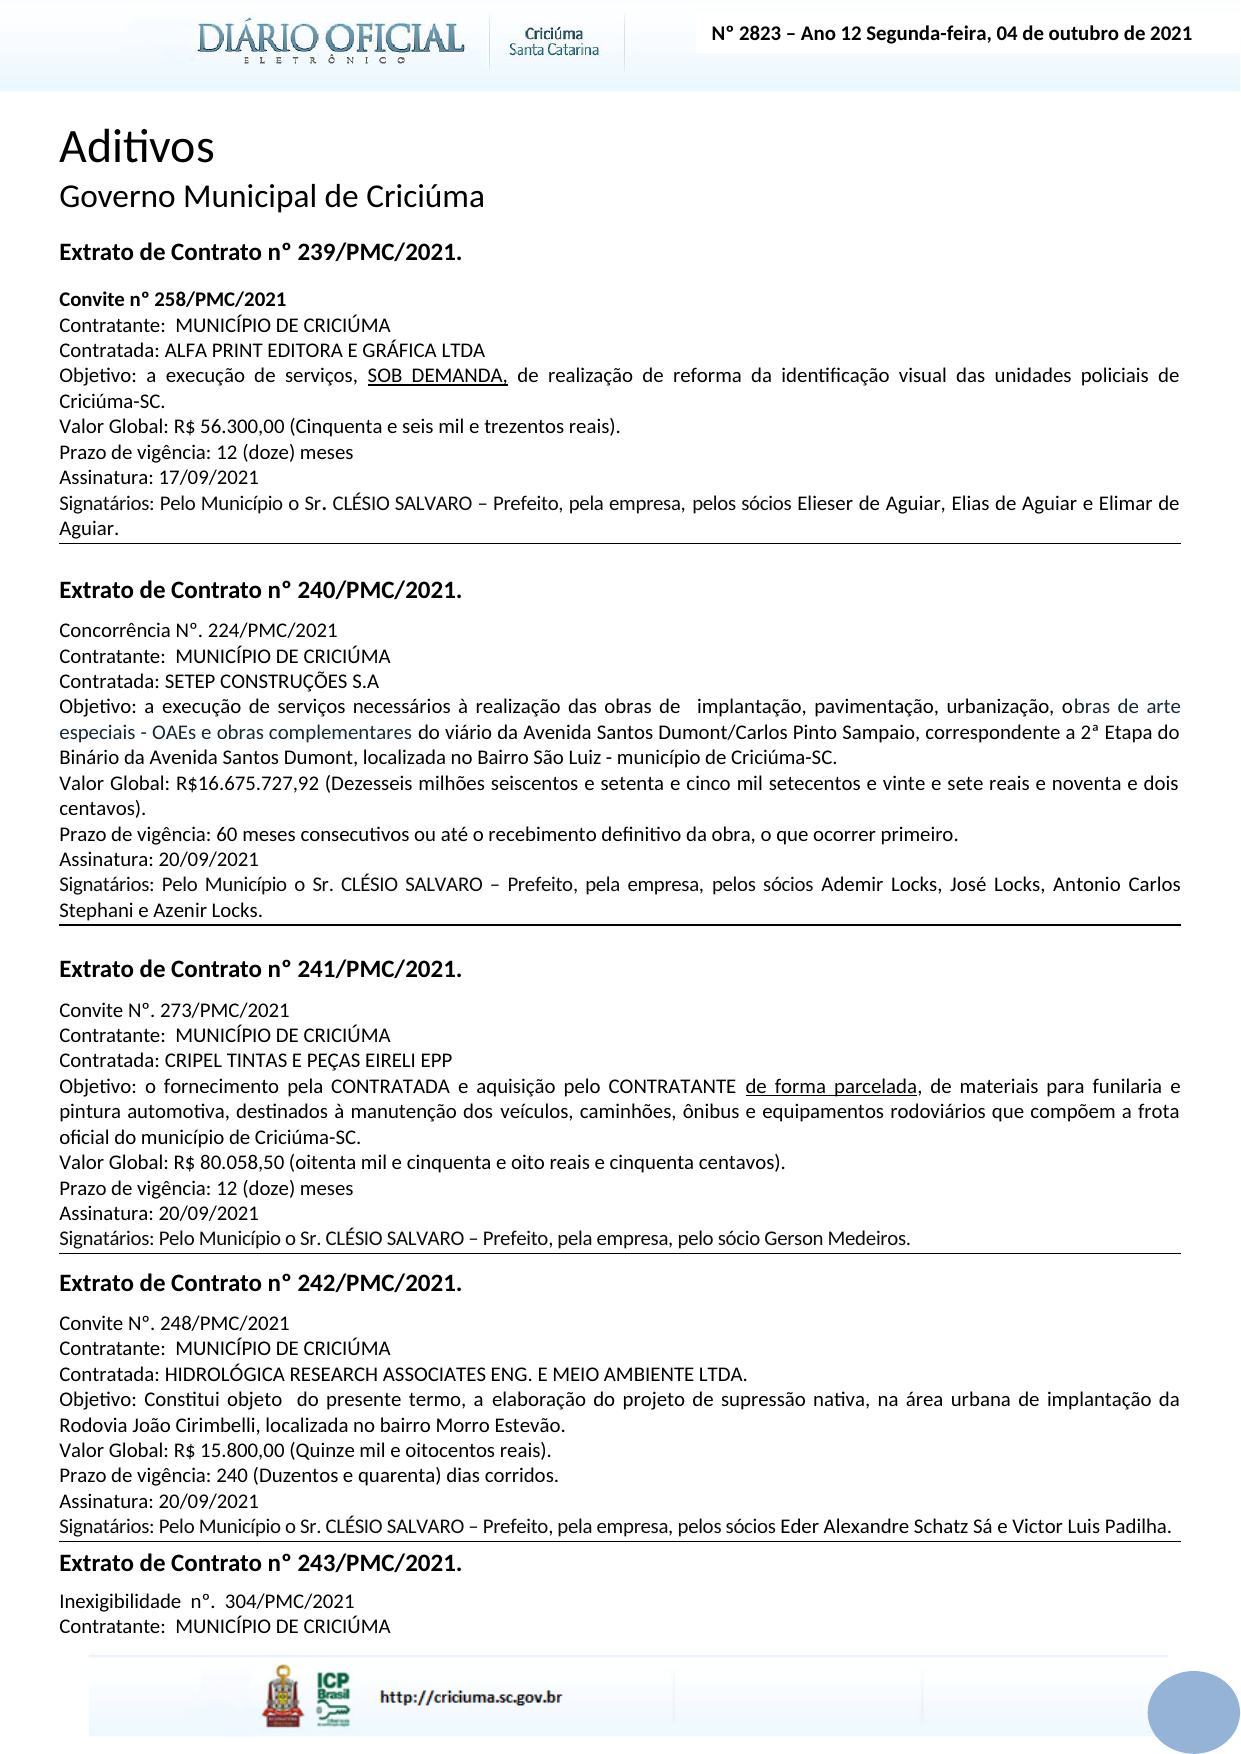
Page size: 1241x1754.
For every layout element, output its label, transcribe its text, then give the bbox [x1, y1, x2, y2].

text Convite nº 258/PMC/2021 [59, 286, 1181, 312]
text Contratante: MUNICÍPIO DE CRICIÚMA [59, 312, 1181, 337]
text Assinatura: 20/09/2021 [59, 1488, 1181, 1513]
text Objetivo: a execução de serviços necessários à realização das obras de implantação, pavimentação, urbanização, obras de arte especiais - OAEs e obras complementares do viário da Avenida Santos Dumont/Carlos Pinto Sampaio, correspondente a 2ª Etapa do Binário da Avenida Santos Dumont, localizada no Bairro São Luiz - município de Criciúma-SC. [59, 694, 1181, 770]
text Valor Global: R$ 80.058,50 (oitenta mil e cinquenta e oito reais e cinquenta centavos). [59, 1149, 1181, 1175]
text Valor Global: R$ 15.800,00 (Quinze mil e oitocentos reais). [59, 1437, 1181, 1463]
text Governo Municipal de Criciúma [59, 174, 1181, 215]
text Extrato de Contrato nº 243/PMC/2021. [59, 1547, 1181, 1578]
text Assinatura: 20/09/2021 [59, 846, 1181, 872]
text Contratante: MUNICÍPIO DE CRICIÚMA [59, 1336, 1181, 1361]
text Convite Nº. 248/PMC/2021 [59, 1310, 1181, 1336]
text Aditivos [59, 116, 1181, 174]
text Extrato de Contrato nº 240/PMC/2021. [59, 574, 1181, 605]
text Signatários: Pelo Município o Sr. CLÉSIO SALVARO – Prefeito, pela empresa, pelos sócios Eder Alexandre Schatz Sá e Victor Luis Padilha. [59, 1513, 1181, 1541]
text Extrato de Contrato nº 241/PMC/2021. [59, 954, 1181, 984]
text Signatários: Pelo Município o Sr. CLÉSIO SALVARO – Prefeito, pela empresa, pelos sócios Ademir Locks, José Locks, Antonio Carlos Stephani e Azenir Locks. [59, 872, 1181, 924]
text Valor Global: R$16.675.727,92 (Dezesseis milhões seiscentos e setenta e cinco mil setecentos e vinte e sete reais e noventa e dois centavos). [59, 770, 1181, 821]
text Prazo de vigência: 60 meses consecutivos ou até o recebimento definitivo da obra, o que ocorrer primeiro. [59, 821, 1181, 846]
text Inexigibilidade nº. 304/PMC/2021 [59, 1588, 1181, 1613]
text Objetivo: o fornecimento pela CONTRATADA e aquisição pelo CONTRATANTE de forma parcelada, de materiais para funilaria e pintura automotiva, destinados à manutenção dos veículos, caminhões, ônibus e equipamentos rodoviários que compõem a frota oficial do município de Criciúma-SC. [59, 1073, 1181, 1149]
text Contratada: CRIPEL TINTAS E PEÇAS EIRELI EPP [59, 1048, 1181, 1073]
text Valor Global: R$ 56.300,00 (Cinquenta e seis mil e trezentos reais). [59, 413, 1181, 439]
text Extrato de Contrato nº 242/PMC/2021. [59, 1267, 1181, 1297]
text Contratante: MUNICÍPIO DE CRICIÚMA [59, 643, 1181, 668]
text Objetivo: Constitui objeto do presente termo, a elaboração do projeto de supressão nativa, na área urbana de implantação da Rodovia João Cirimbelli, localizada no bairro Morro Estevão. [59, 1386, 1181, 1437]
text Concorrência Nº. 224/PMC/2021 [59, 617, 1181, 643]
text Signatários: Pelo Município o Sr. CLÉSIO SALVARO – Prefeito, pela empresa, pelo sócio Gerson Medeiros. [59, 1226, 1181, 1253]
text Objetivo: a execução de serviços, SOB DEMANDA, de realização de reforma da identificação visual das unidades policiais de Criciúma-SC. [59, 363, 1181, 413]
text Signatários: Pelo Município o Sr. CLÉSIO SALVARO – Prefeito, pela empresa, pelos sócios Elieser de Aguiar, Elias de Aguiar e Elimar de Aguiar. [59, 490, 1181, 543]
text Assinatura: 20/09/2021 [59, 1200, 1181, 1226]
text Contratada: SETEP CONSTRUÇÕES S.A [59, 668, 1181, 694]
text Prazo de vigência: 240 (Duzentos e quarenta) dias corridos. [59, 1463, 1181, 1488]
text Convite Nº. 273/PMC/2021 [59, 997, 1181, 1022]
text Contratada: ALFA PRINT EDITORA E GRÁFICA LTDA [59, 337, 1181, 363]
text Contratante: MUNICÍPIO DE CRICIÚMA [59, 1613, 1181, 1639]
text Extrato de Contrato nº 239/PMC/2021. [59, 236, 1181, 266]
text Prazo de vigência: 12 (doze) meses [59, 439, 1181, 464]
text Prazo de vigência: 12 (doze) meses [59, 1175, 1181, 1200]
text Contratada: HIDROLÓGICA RESEARCH ASSOCIATES ENG. E MEIO AMBIENTE LTDA. [59, 1361, 1181, 1386]
text Contratante: MUNICÍPIO DE CRICIÚMA [59, 1022, 1181, 1048]
text Assinatura: 17/09/2021 [59, 464, 1181, 490]
